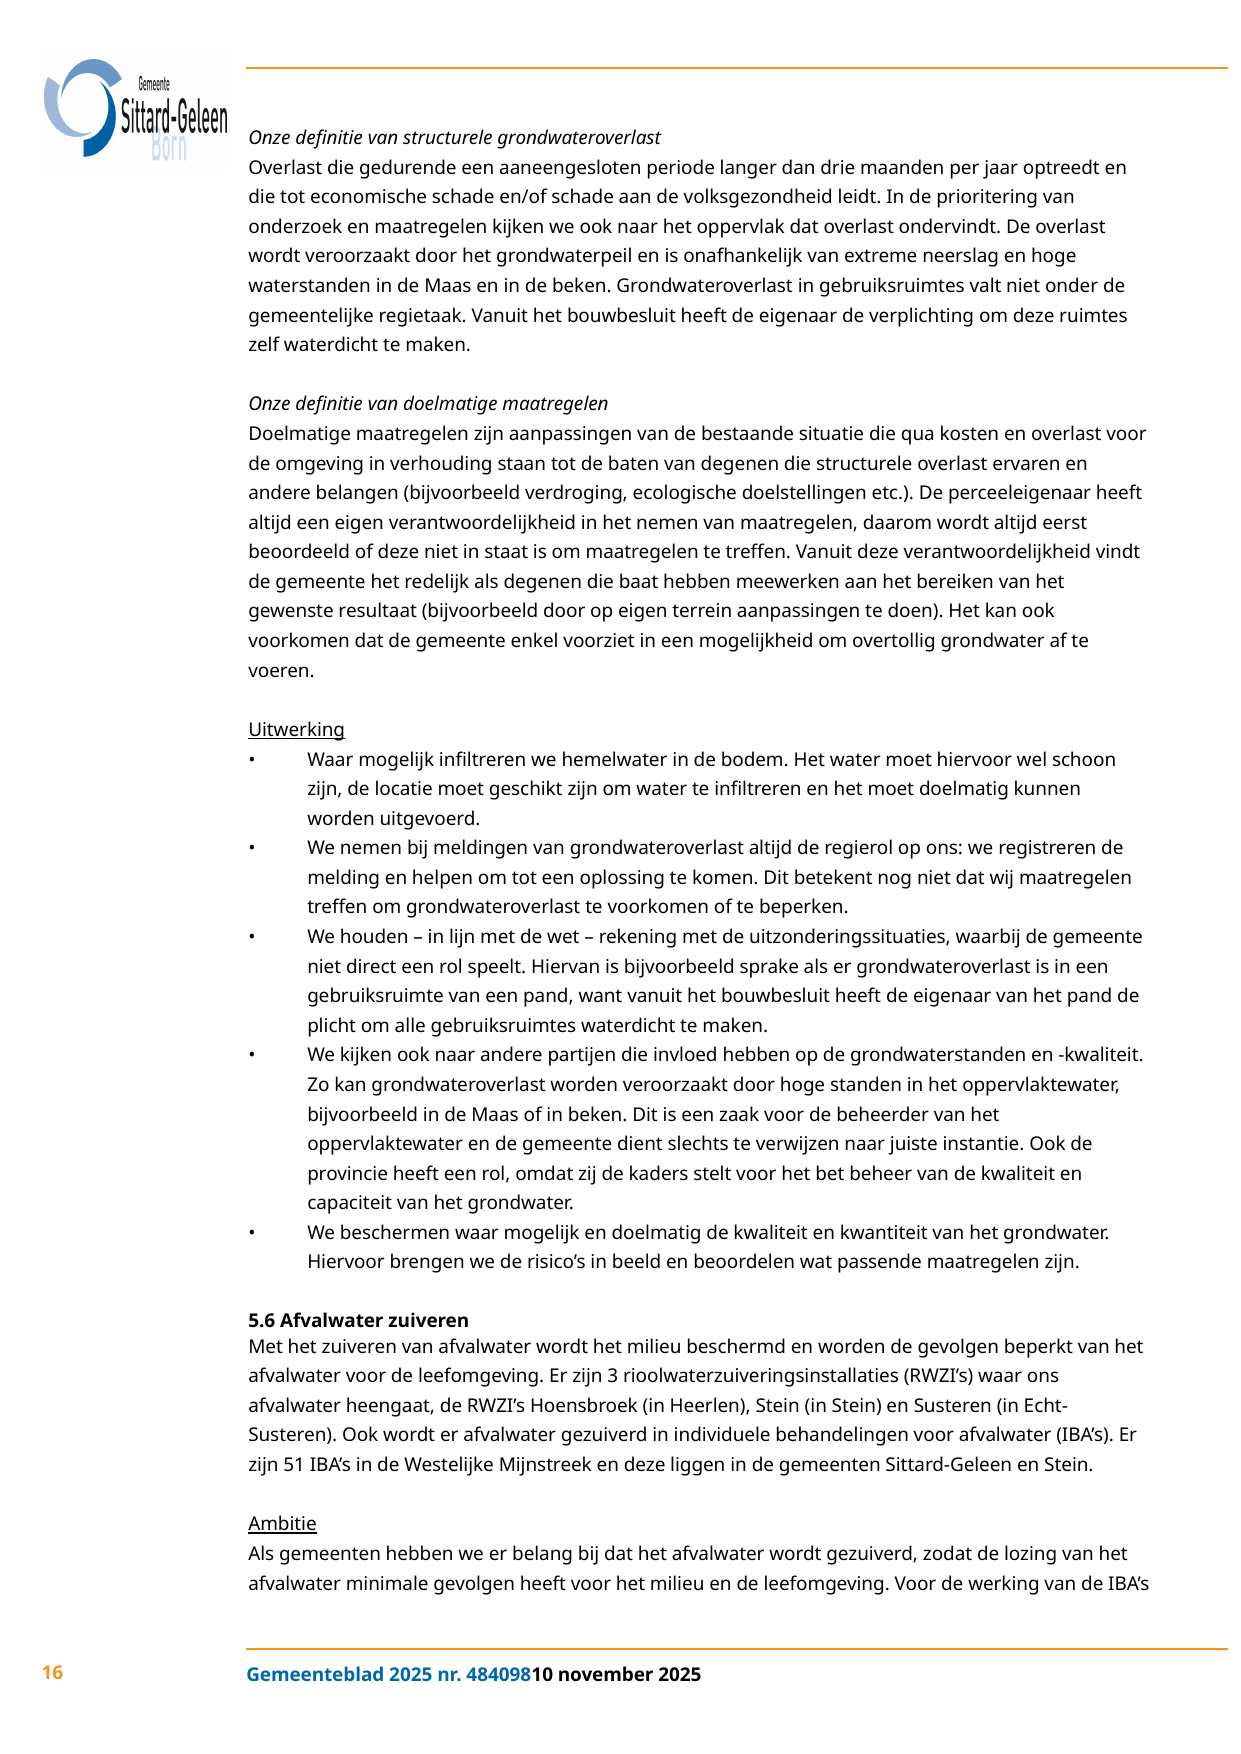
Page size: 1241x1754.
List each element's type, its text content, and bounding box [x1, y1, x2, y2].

text Onze definitie van doelmatige maatregelen [248, 391, 1152, 416]
text Doelmatige maatregelen zijn aanpassingen van de bestaande situatie die qua kosten en overlast voor de omgeving in verhouding staan tot de baten van degenen die structurele overlast ervaren en andere belangen (bijvoorbeeld verdroging, ecologische doelstellingen etc.). De perceeleigenaar heeft altijd een eigen verantwoordelijkheid in het nemen van maatregelen, daarom wordt altijd eerst beoordeeld of deze niet in staat is om maatregelen te treffen. Vanuit deze verantwoordelijkheid vindt de gemeente het redelijk als degenen die baat hebben meewerken aan het bereiken van het gewenste resultaat (bijvoorbeeld door op eigen terrein aanpassingen te doen). Het kan ook voorkomen dat de gemeente enkel voorziet in een mogelijkheid om overtollig grondwater af te voeren. [248, 420, 1152, 683]
table_header Ambitie Als gemeenten hebben we er belang bij dat het afvalwater wordt gezuiverd, zodat de lozing van het afvalwater minimale gevolgen heeft voor het milieu en de leefomgeving. Voor de werking van de IBA’s [248, 1511, 1152, 1595]
text Overlast die gedurende een aaneengesloten periode langer dan drie maanden per jaar optreedt en die tot economische schade en/of schade aan de volksgezondheid leidt. In de prioritering van onderzoek en maatregelen kijken we ook naar het oppervlak dat overlast ondervindt. De overlast wordt veroorzaakt door het grondwaterpeil en is onafhankelijk van extreme neerslag en hoge waterstanden in de Maas en in de beken. Grondwateroverlast in gebruiksruimtes valt niet onder de gemeentelijke regietaak. Vanuit het bouwbesluit heeft de eigenaar de verplichting om deze ruimtes zelf waterdicht te maken. [248, 154, 1152, 357]
text 5.6 Afvalwater zuiveren [248, 1307, 1152, 1333]
picture [41, 47, 231, 172]
table_header Uitwerking Waar mogelijk infiltreren we hemelwater in de bodem. Het water moet hiervoor wel schoon zijn, de locatie moet geschikt zijn om water te infiltreren en het moet doelmatig kunnen worden uitgevoerd. We nemen bij meldingen van grondwateroverlast altijd de regierol op ons: we registreren de melding en helpen om tot een oplossing te komen. Dit betekent nog niet dat wij maatregelen treffen om grondwateroverlast te voorkomen of te beperken. We houden – in lijn met de wet – rekening met de uitzonderingssituaties, waarbij de gemeente niet direct een rol speelt. Hiervan is bijvoorbeeld sprake als er grondwateroverlast is in een gebruiksruimte van een pand, want vanuit het bouwbesluit heeft de eigenaar van het pand de plicht om alle gebruiksruimtes waterdicht te maken. We kijken ook naar andere partijen die invloed hebben op de grondwaterstanden en -kwaliteit. Zo kan grondwateroverlast worden veroorzaakt door hoge standen in het oppervlaktewater, bijvoorbeeld in de Maas of in beken. Dit is een zaak voor de beheerder van het oppervlaktewater en de gemeente dient slechts te verwijzen naar juiste instantie. Ook de provincie heeft een rol, omdat zij de kaders stelt voor het bet beheer van de kwaliteit en capaciteit van het grondwater. We beschermen waar mogelijk en doelmatig de kwaliteit en kwantiteit van het grondwater. Hiervoor brengen we de risico’s in beeld en beoordelen wat passende maatregelen zijn. [248, 716, 1152, 1274]
text Met het zuiveren van afvalwater wordt het milieu beschermd en worden de gevolgen beperkt van het afvalwater voor de leefomgeving. Er zijn 3 rioolwaterzuiveringsinstallaties (RWZI’s) waar ons afvalwater heengaat, de RWZI’s Hoensbroek (in Heerlen), Stein (in Stein) en Susteren (in Echt-Susteren). Ook wordt er afvalwater gezuiverd in individuele behandelingen voor afvalwater (IBA’s). Er zijn 51 IBA’s in de Westelijke Mijnstreek en deze liggen in de gemeenten Sittard-Geleen en Stein. [248, 1333, 1152, 1477]
text Onze definitie van structurele grondwateroverlast [248, 124, 1152, 150]
